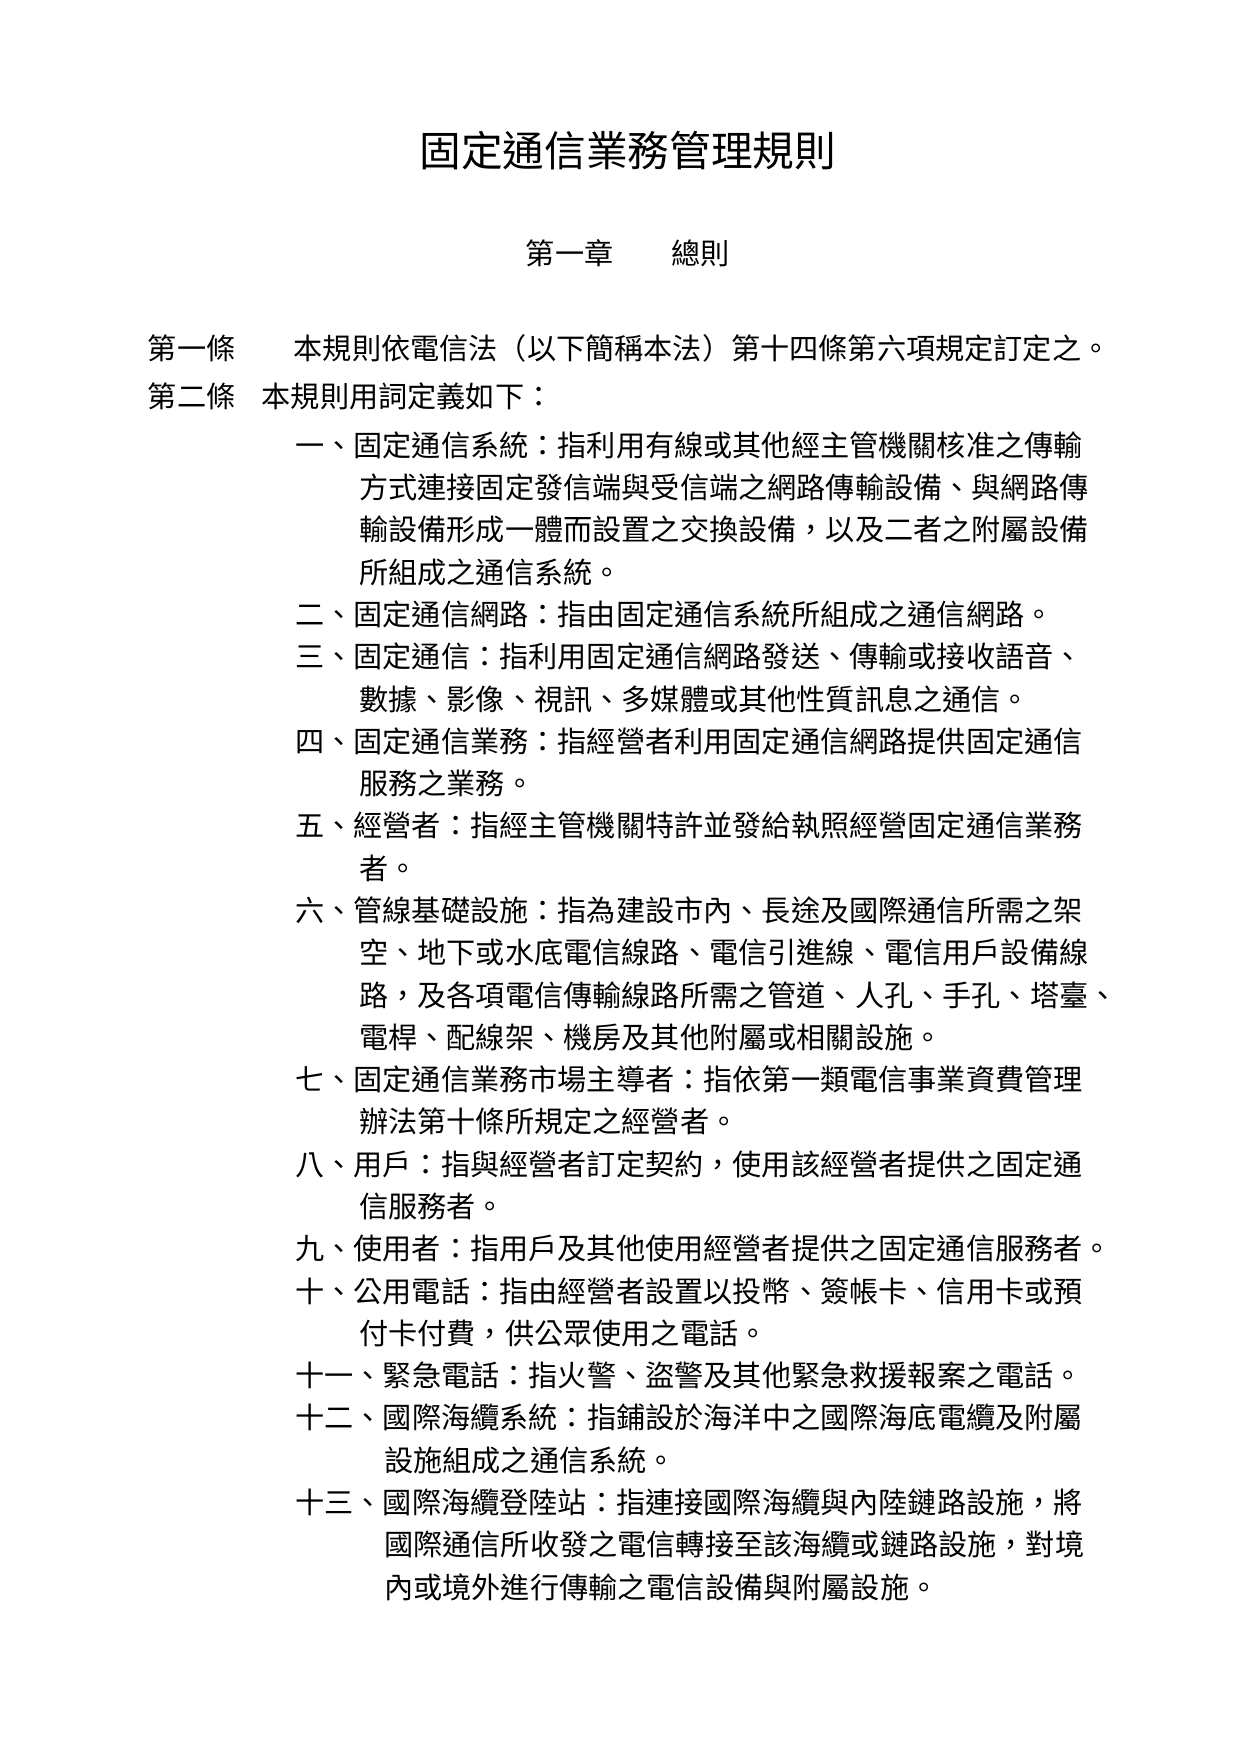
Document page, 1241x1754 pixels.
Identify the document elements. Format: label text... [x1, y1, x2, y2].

text 六、管線基礎設施：指為建設市內、長途及國際通信所需之架空、地下或水底電信線路、電信引進線、電信用戶設備線路，及各項電信傳輸線路所需之管道、人孔、手孔、塔臺、電桿、配線架、機房及其他附屬或相關設施。 [295, 887, 1107, 1057]
text 一、固定通信系統：指利用有線或其他經主管機關核准之傳輸方式連接固定發信端與受信端之網路傳輸設備、與網路傳輸設備形成一體而設置之交換設備，以及二者之附屬設備所組成之通信系統。 [295, 422, 1107, 591]
text 十二、國際海纜系統：指鋪設於海洋中之國際海底電纜及附屬設施組成之通信系統。 [295, 1395, 1107, 1479]
text 第一條 本規則依電信法（以下簡稱本法）第十四條第六項規定訂定之。 [148, 325, 1107, 367]
text 三、固定通信：指利用固定通信網路發送、傳輸或接收語音、數據、影像、視訊、多媒體或其他性質訊息之通信。 [295, 634, 1107, 718]
text 固定通信業務管理規則 [148, 118, 1107, 178]
text 四、固定通信業務：指經營者利用固定通信網路提供固定通信服務之業務。 [295, 718, 1107, 803]
text 第一章 總則 [148, 231, 1107, 273]
text 十三、國際海纜登陸站：指連接國際海纜與內陸鏈路設施，將國際通信所收發之電信轉接至該海纜或鏈路設施，對境內或境外進行傳輸之電信設備與附屬設施。 [295, 1479, 1107, 1606]
text 十、公用電話：指由經營者設置以投幣、簽帳卡、信用卡或預付卡付費，供公眾使用之電話。 [295, 1268, 1107, 1353]
text 二、固定通信網路：指由固定通信系統所組成之通信網路。 [295, 591, 1107, 634]
text 七、固定通信業務市場主導者：指依第一類電信事業資費管理辦法第十條所規定之經營者。 [295, 1057, 1107, 1141]
text 五、經營者：指經主管機關特許並發給執照經營固定通信業務者。 [295, 803, 1107, 887]
text 十一、緊急電話：指火警、盜警及其他緊急救援報案之電話。 [295, 1353, 1107, 1395]
text 第二條 本規則用詞定義如下： [148, 374, 1107, 416]
text 八、用戶：指與經營者訂定契約，使用該經營者提供之固定通信服務者。 [295, 1141, 1107, 1226]
text 九、使用者：指用戶及其他使用經營者提供之固定通信服務者。 [295, 1226, 1107, 1268]
